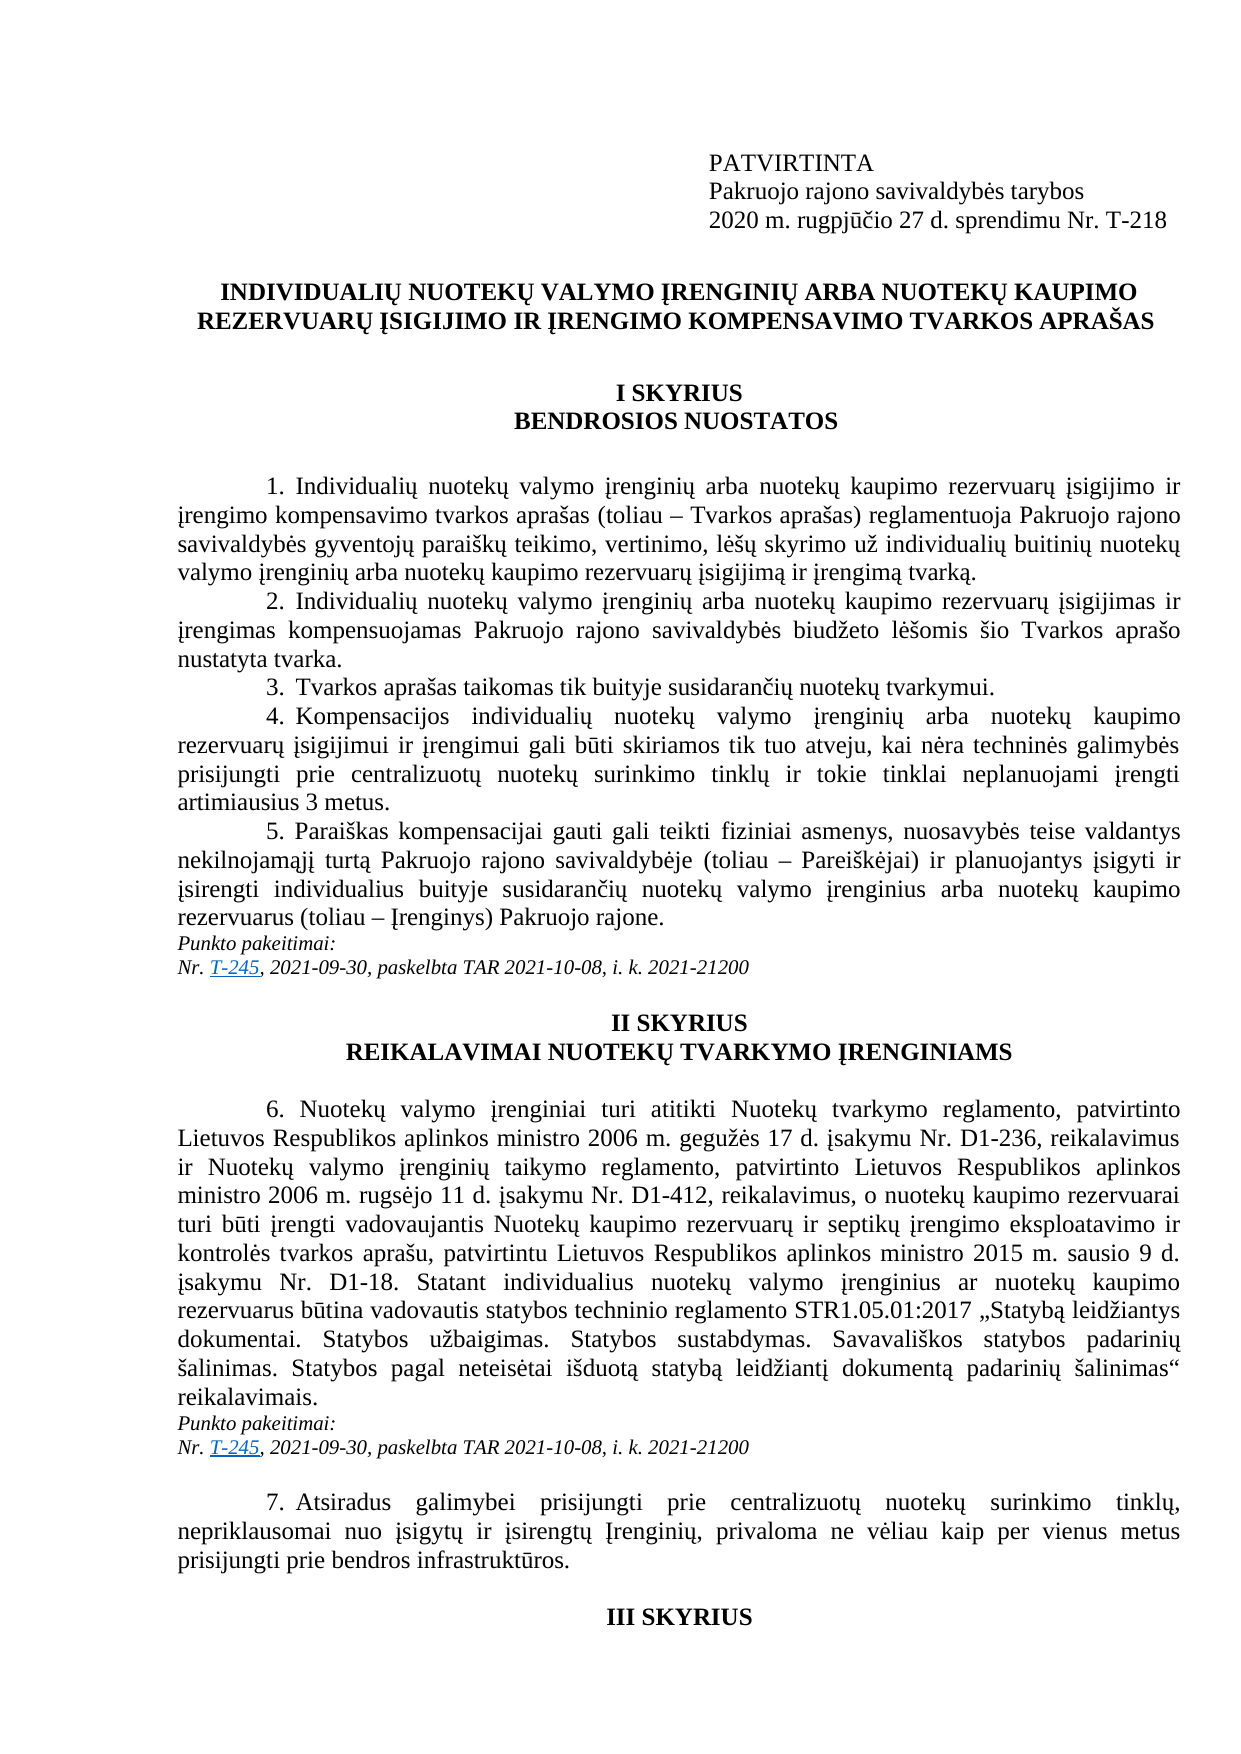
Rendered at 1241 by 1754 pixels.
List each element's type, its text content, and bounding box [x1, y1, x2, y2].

text Punkto pakeitimai: [177, 931, 1181, 955]
subtitle 2. Individualių nuotekų valymo įrenginių arba nuotekų kaupimo rezervuarų įsigijimas ir įrengimas kompensuojamas Pakruojo rajono savivaldybės biudžeto lėšomis šio Tvarkos aprašo nustatyta tvarka. [177, 586, 1181, 672]
subtitle 3. Tvarkos aprašas taikomas tik buityje susidarančių nuotekų tvarkymui. [177, 672, 1181, 701]
subtitle I SKYRIUS [177, 378, 1181, 406]
text 2020 m. rugpjūčio 27 d. sprendimu Nr. T-218 [177, 205, 1181, 234]
text Nr. T-245, 2021-09-30, paskelbta TAR 2021-10-08, i. k. 2021-21200 [177, 1434, 1181, 1459]
text Punkto pakeitimai: [177, 1411, 1181, 1434]
subtitle BENDROSIOS NUOSTATOS [177, 406, 1181, 435]
text 5. Paraiškas kompensacijai gauti gali teikti fiziniai asmenys, nuosavybės teise valdantys nekilnojamąjį turtą Pakruojo rajono savivaldybėje (toliau – Pareiškėjai) ir planuojantys įsigyti ir įsirengti individualius buityje susidarančių nuotekų valymo įrenginius arba nuotekų kaupimo rezervuarus (toliau – Įrenginys) Pakruojo rajone. [177, 816, 1181, 931]
subtitle REIKALAVIMAI NUOTEKŲ TVARKYMO ĮRENGINIAMS [177, 1037, 1181, 1066]
subtitle 7. Atsiradus galimybei prisijungti prie centralizuotų nuotekų surinkimo tinklų, nepriklausomai nuo įsigytų ir įsirengtų Įrenginių, privaloma ne vėliau kaip per vienus metus prisijungti prie bendros infrastruktūros. [177, 1487, 1181, 1574]
subtitle II SKYRIUS [177, 1008, 1181, 1037]
text Nr. T-245, 2021-09-30, paskelbta TAR 2021-10-08, i. k. 2021-21200 [177, 955, 1181, 979]
subtitle 4. Kompensacijos individualių nuotekų valymo įrenginių arba nuotekų kaupimo rezervuarų įsigijimui ir įrengimui gali būti skiriamos tik tuo atveju, kai nėra techninės galimybės prisijungti prie centralizuotų nuotekų surinkimo tinklų ir tokie tinklai neplanuojami įrengti artimiausius 3 metus. [177, 701, 1181, 816]
text III SKYRIUS [177, 1602, 1181, 1631]
text INDIVIDUALIŲ NUOTEKŲ VALYMO ĮRENGINIŲ ARBA NUOTEKŲ KAUPIMO REZERVUARŲ ĮSIGIJIMO IR ĮRENGIMO KOMPENSAVIMO TVARKOS APRAŠAS [177, 277, 1181, 334]
text Pakruojo rajono savivaldybės tarybos [177, 176, 1181, 205]
text 6. Nuotekų valymo įrenginiai turi atitikti Nuotekų tvarkymo reglamento, patvirtinto Lietuvos Respublikos aplinkos ministro 2006 m. gegužės 17 d. įsakymu Nr. D1-236, reikalavimus ir Nuotekų valymo įrenginių taikymo reglamento, patvirtinto Lietuvos Respublikos aplinkos ministro 2006 m. rugsėjo 11 d. įsakymu Nr. D1-412, reikalavimus, o nuotekų kaupimo rezervuarai turi būti įrengti vadovaujantis Nuotekų kaupimo rezervuarų ir septikų įrengimo eksploatavimo ir kontrolės tvarkos aprašu, patvirtintu Lietuvos Respublikos aplinkos ministro 2015 m. sausio 9 d. įsakymu Nr. D1-18. Statant individualius nuotekų valymo įrenginius ar nuotekų kaupimo rezervuarus būtina vadovautis statybos techninio reglamento STR1.05.01:2017 „Statybą leidžiantys dokumentai. Statybos užbaigimas. Statybos sustabdymas. Savavališkos statybos padarinių šalinimas. Statybos pagal neteisėtai išduotą statybą leidžiantį dokumentą padarinių šalinimas“ reikalavimais. [177, 1094, 1181, 1411]
subtitle 1. Individualių nuotekų valymo įrenginių arba nuotekų kaupimo rezervuarų įsigijimo ir įrengimo kompensavimo tvarkos aprašas (toliau – Tvarkos aprašas) reglamentuoja Pakruojo rajono savivaldybės gyventojų paraiškų teikimo, vertinimo, lėšų skyrimo už individualių buitinių nuotekų valymo įrenginių arba nuotekų kaupimo rezervuarų įsigijimą ir įrengimą tvarką. [177, 471, 1181, 586]
text PATVIRTINTA [177, 148, 1181, 176]
